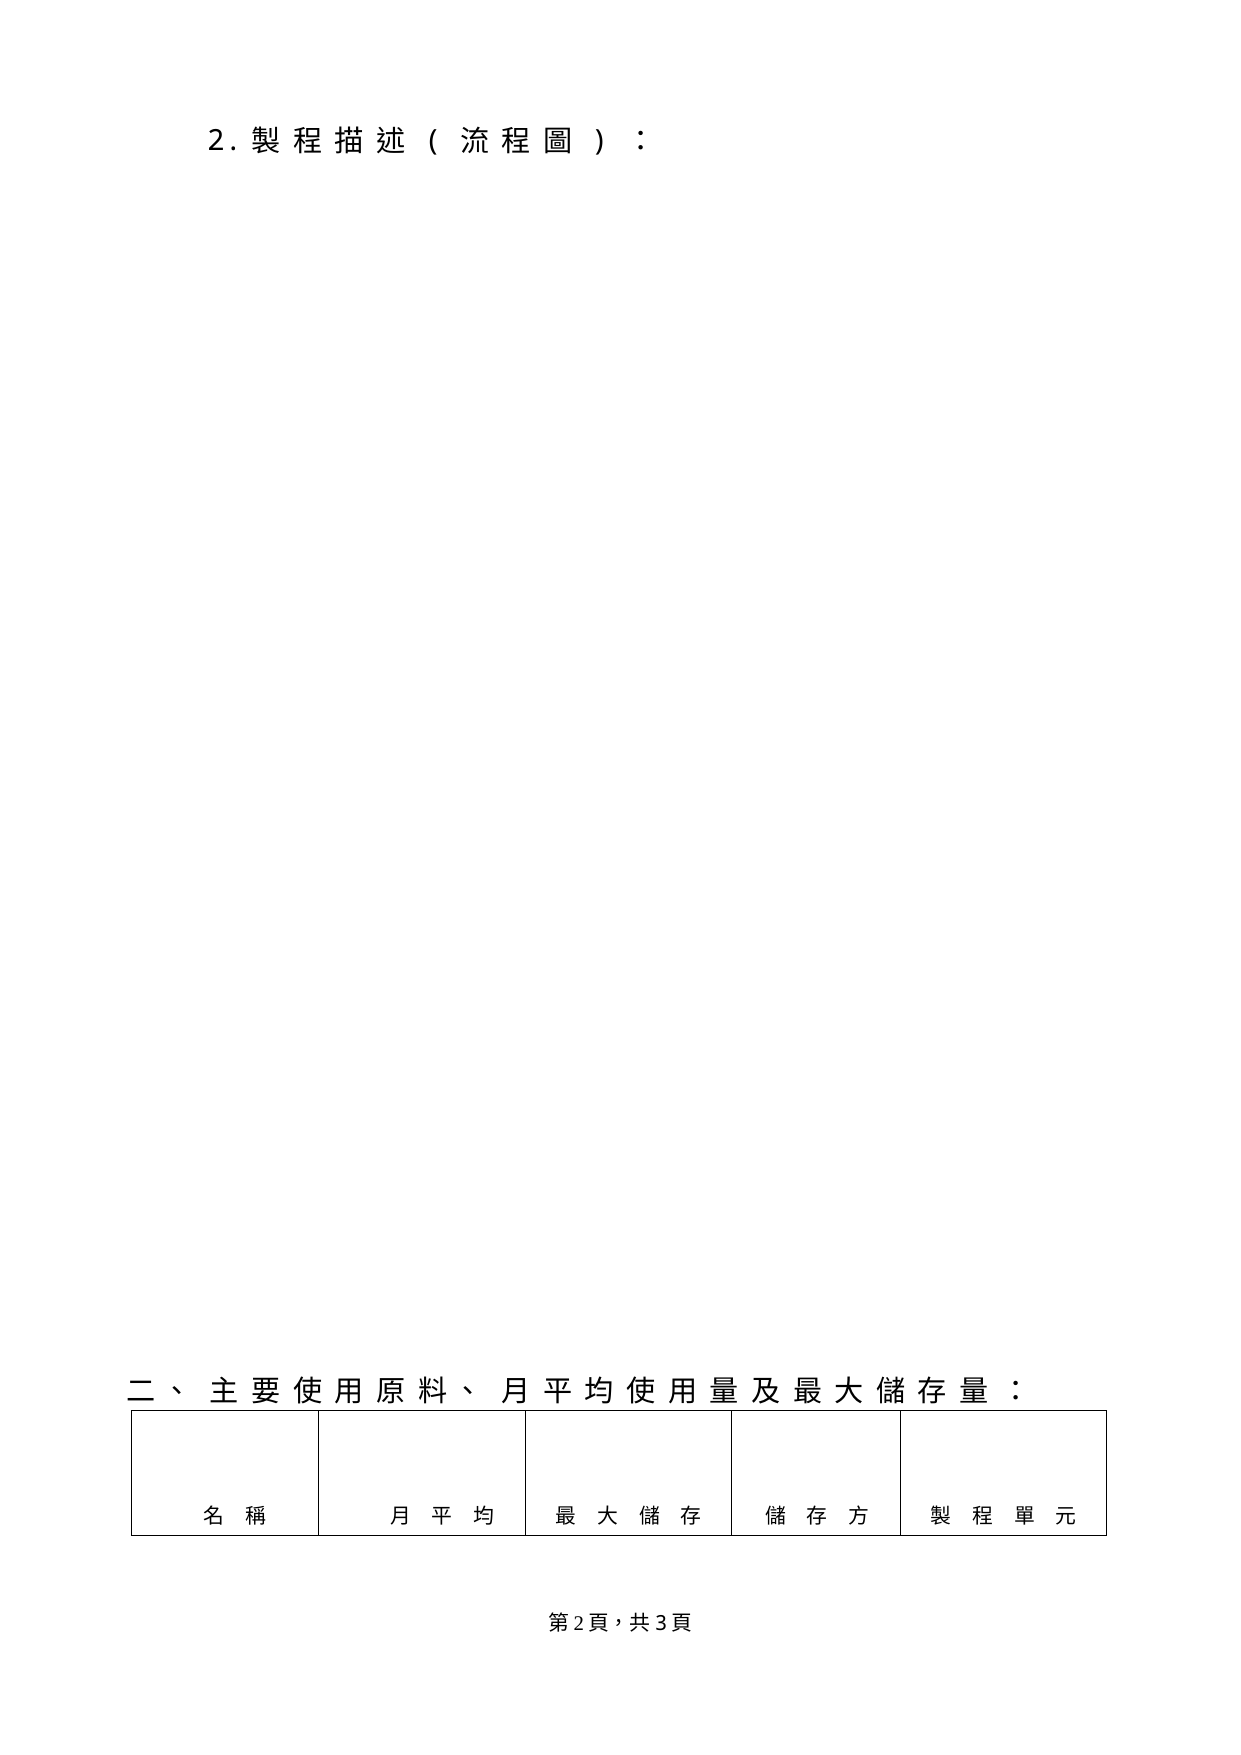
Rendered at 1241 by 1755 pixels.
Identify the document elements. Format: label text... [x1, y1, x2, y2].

table_header 最大儲存 [526, 1411, 731, 1535]
text 2.製程描述(流程圖)： [120, 97, 1120, 160]
table_header 月平均 [319, 1411, 525, 1535]
table_header 名稱 [132, 1411, 318, 1535]
text 二、主要使用原料、月平均使用量及最大儲存量： [120, 1347, 1120, 1410]
table_header 儲存方 [732, 1411, 900, 1535]
table_header 製程單元 [901, 1411, 1106, 1535]
